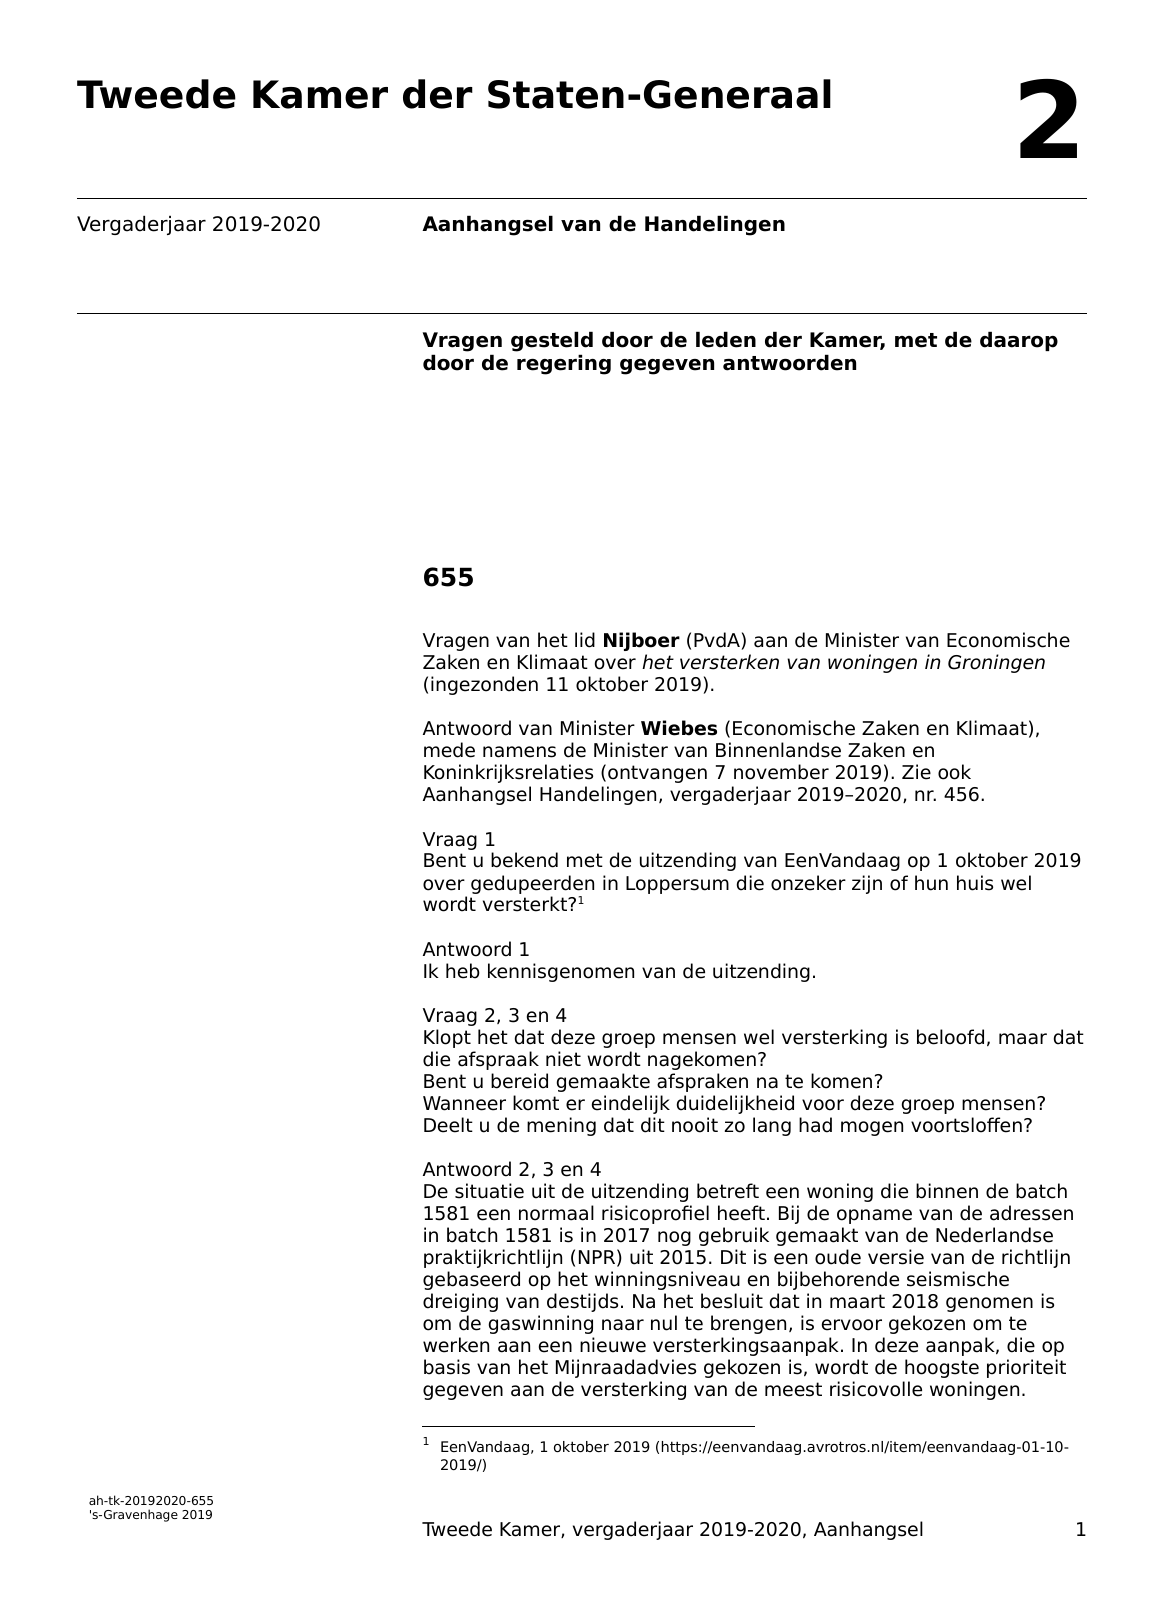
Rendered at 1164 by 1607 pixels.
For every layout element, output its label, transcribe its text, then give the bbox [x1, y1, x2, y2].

text Vraag 1 [422, 828, 1087, 850]
text De situatie uit de uitzending betreft een woning die binnen de batch 1581 een normaal risicoprofiel heeft. Bij de opname van de adressen in batch 1581 is in 2017 nog gebruik gemaakt van de Nederlandse praktijkrichtlijn (NPR) uit 2015. Dit is een oude versie van de richtlijn gebaseerd op het winningsniveau en bijbehorende seismische dreiging van destijds. Na het besluit dat in maart 2018 genomen is om de gaswinning naar nul te brengen, is ervoor gekozen om te werken aan een nieuwe versterkingsaanpak. In deze aanpak, die op basis van het Mijnraadadvies gekozen is, wordt de hoogste prioriteit gegeven aan de versterking van de meest risicovolle woningen. [422, 1181, 1087, 1401]
text 655 [422, 563, 1087, 592]
text ah-tk-20192020-655 [88, 1494, 323, 1508]
text Bent u bekend met de uitzending van EenVandaag op 1 oktober 2019 over gedupeerden in Loppersum die onzeker zijn of hun huis wel wordt versterkt? [422, 850, 1087, 916]
text Bent u bereid gemaakte afspraken na te komen? [422, 1071, 1087, 1093]
text 's-Gravenhage 2019 [88, 1508, 323, 1522]
text Wanneer komt er eindelijk duidelijkheid voor deze groep mensen? Deelt u de mening dat dit nooit zo lang had mogen voortsloffen? [422, 1093, 1087, 1137]
table_header 2 [886, 59, 1087, 198]
text Klopt het dat deze groep mensen wel versterking is beloofd, maar dat die afspraak niet wordt nagekomen? [422, 1027, 1087, 1071]
text Vraag 2, 3 en 4 [422, 1005, 1087, 1027]
text Antwoord 2, 3 en 4 [422, 1159, 1087, 1181]
text Antwoord van Minister Wiebes (Economische Zaken en Klimaat), mede namens de Minister van Binnenlandse Zaken en Koninkrijksrelaties (ontvangen 7 november 2019). Zie ook Aanhangsel Handelingen, vergaderjaar 2019–2020, nr. 456. [422, 718, 1087, 806]
text Vragen van het lid Nijboer (PvdA) aan de Minister van Economische Zaken en Klimaat over het versterken van woningen in Groningen (ingezonden 11 oktober 2019). [422, 630, 1087, 696]
text Antwoord 1 [422, 938, 1087, 961]
table_header Tweede Kamer der Staten-Generaal [77, 59, 886, 198]
text Ik heb kennisgenomen van de uitzending. [422, 961, 1087, 982]
table_cell Vergaderjaar 2019-2020 [77, 199, 422, 313]
text EenVandaag, 1 oktober 2019 (https://eenvandaag.avrotros.nl/item/eenvandaag-01-10-2019/) [422, 1435, 1087, 1474]
table_cell Aanhangsel van de Handelingen [422, 199, 1087, 313]
table_cell [77, 314, 422, 375]
table_cell Vragen gesteld door de leden der Kamer, met de daarop door de regering gegeven antwoorden [422, 314, 1087, 375]
